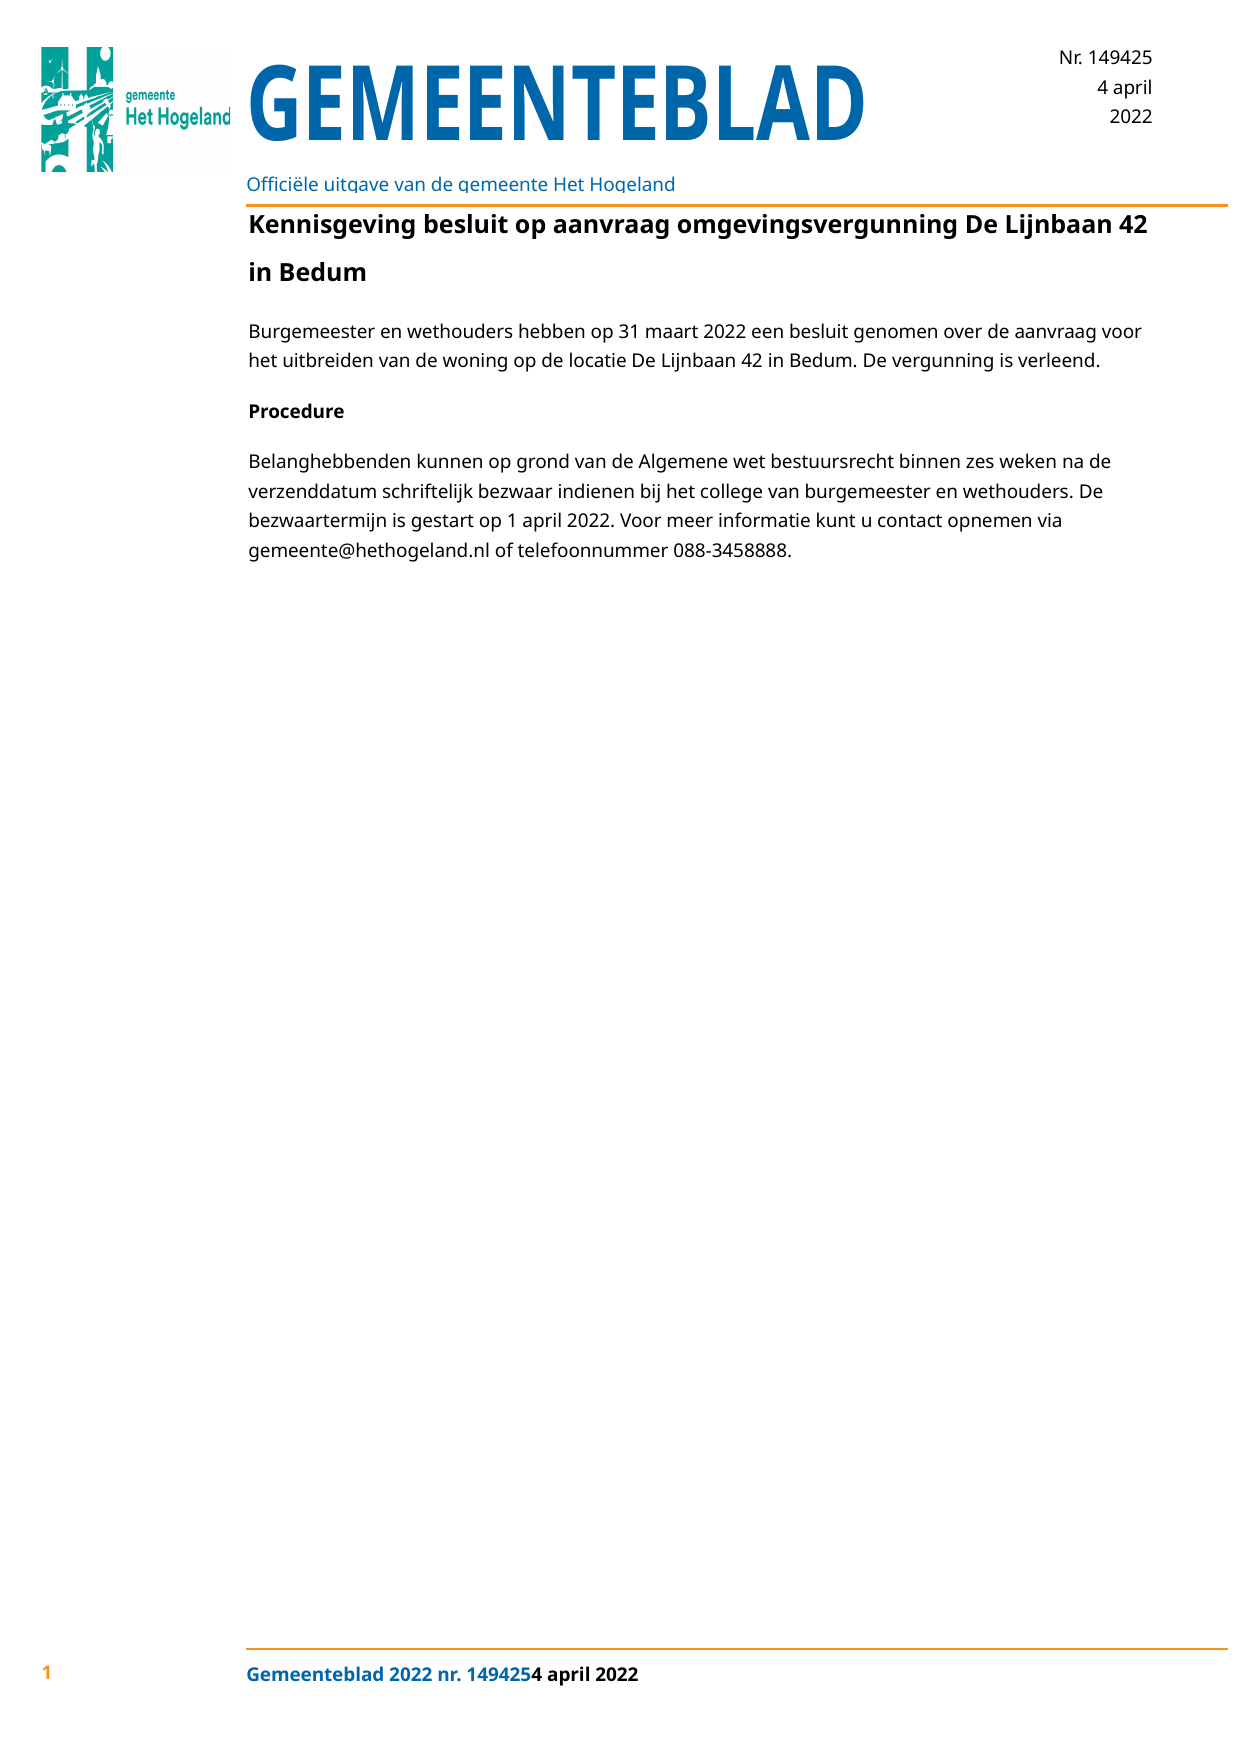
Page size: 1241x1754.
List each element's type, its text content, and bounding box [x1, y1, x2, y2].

text Kennisgeving besluit op aanvraag omgevingsvergunning De Lijnbaan 42 in Bedum [248, 207, 1152, 288]
picture [41, 47, 231, 172]
text Burgemeester en wethouders hebben op 31 maart 2022 een besluit genomen over de aanvraag voor het uitbreiden van de woning op de locatie De Lijnbaan 42 in Bedum. De vergunning is verleend. [248, 318, 1152, 373]
text Belanghebbenden kunnen op grond van de Algemene wet bestuursrecht binnen zes weken na de verzenddatum schriftelijk bezwaar indienen bij het college van burgemeester en wethouders. De bezwaartermijn is gestart op 1 april 2022. Voor meer informatie kunt u contact opnemen via gemeente@hethogeland.nl of telefoonnummer 088-3458888. [248, 448, 1152, 563]
text Procedure [248, 398, 1152, 424]
